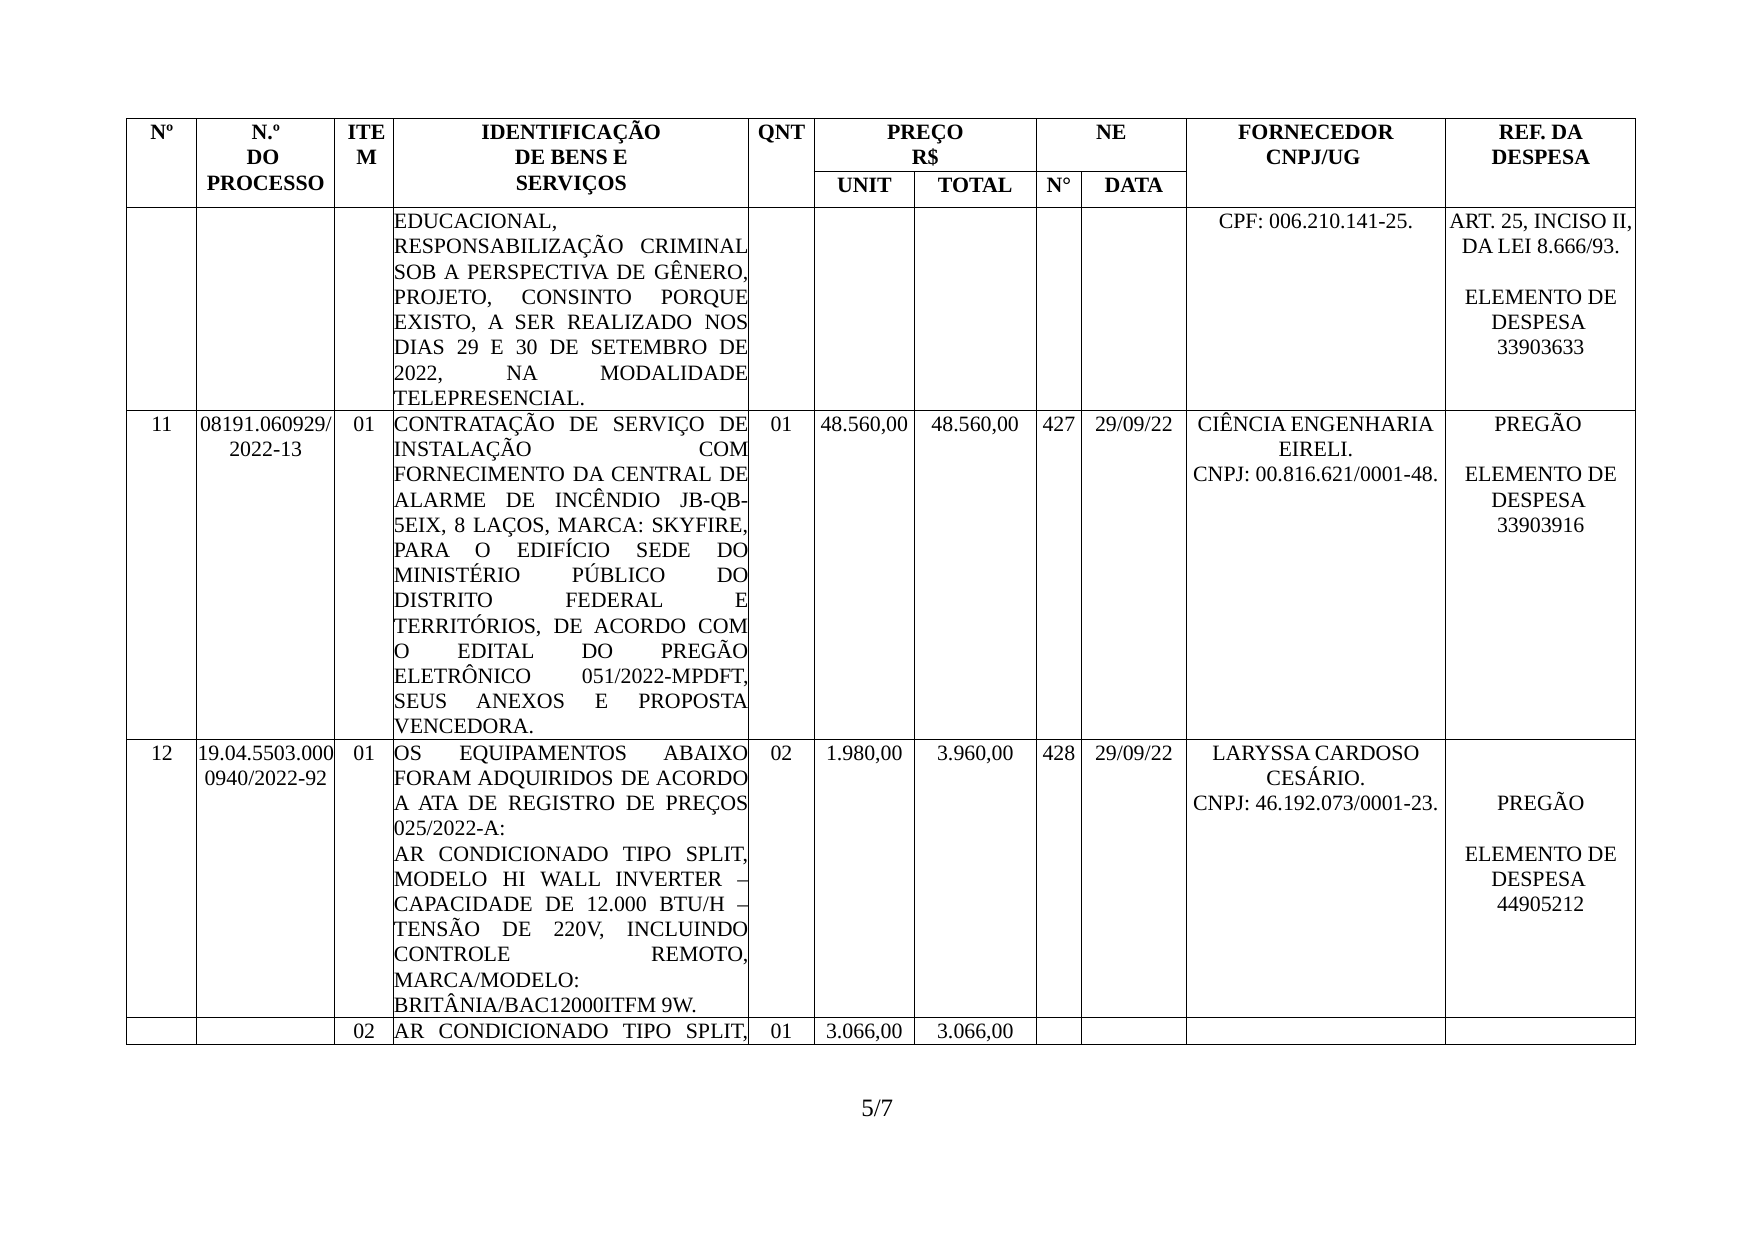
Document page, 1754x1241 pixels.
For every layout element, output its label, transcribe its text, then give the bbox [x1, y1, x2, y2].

table_cell PREGÃO ELEMENTO DE DESPESA 44905212 [1446, 740, 1635, 1017]
table_cell [1187, 1018, 1445, 1044]
table_cell 29/09/22 [1082, 740, 1186, 1017]
table_cell CPF: 006.210.141-25. [1187, 208, 1445, 410]
table_cell [1082, 208, 1186, 410]
table_cell [1082, 1018, 1186, 1044]
table_cell 29/09/22 [1082, 411, 1186, 739]
table_header ITEM [335, 119, 393, 207]
table_cell 02 [749, 740, 814, 1017]
table_cell [197, 1018, 334, 1044]
table_cell 3.066,00 [915, 1018, 1036, 1044]
table_cell [197, 208, 334, 410]
table_cell DATA [1082, 172, 1186, 207]
table_cell [749, 208, 814, 410]
table_cell 427 [1037, 411, 1081, 739]
table_cell PREGÃO ELEMENTO DE DESPESA 33903916 [1446, 411, 1635, 739]
table_header REF. DA DESPESA [1446, 119, 1635, 207]
table_cell ART. 25, INCISO II, DA LEI 8.666/93. ELEMENTO DE DESPESA 33903633 [1446, 208, 1635, 410]
table_cell 428 [1037, 740, 1081, 1017]
table_cell [1446, 1018, 1635, 1044]
table_cell AR CONDICIONADO TIPO SPLIT, [394, 1018, 748, 1044]
table_cell 01 [749, 411, 814, 739]
table_cell [915, 208, 1036, 410]
table_cell LARYSSA CARDOSO CESÁRIO. CNPJ: 46.192.073/0001-23. [1187, 740, 1445, 1017]
table_cell [335, 208, 393, 410]
table_header IDENTIFICAÇÃO DE BENS E SERVIÇOS [394, 119, 748, 207]
table_header Nº [127, 119, 196, 207]
table_cell 12 [127, 740, 196, 1017]
table_cell 48.560,00 [815, 411, 914, 739]
table_cell [815, 208, 914, 410]
table_cell 08191.060929/2022-13 [197, 411, 334, 739]
table_header QNT [749, 119, 814, 207]
table_cell 01 [749, 1018, 814, 1044]
table_cell 19.04.5503.0000940/2022-92 [197, 740, 334, 1017]
table_cell 01 [335, 411, 393, 739]
table_cell [127, 208, 196, 410]
table_cell 48.560,00 [915, 411, 1036, 739]
table_cell UNIT [815, 172, 914, 207]
table_cell 3.960,00 [915, 740, 1036, 1017]
table_cell OS EQUIPAMENTOS ABAIXO FORAM ADQUIRIDOS DE ACORDO A ATA DE REGISTRO DE PREÇOS 025/2022-A: AR CONDICIONADO TIPO SPLIT, MODELO HI WALL INVERTER – CAPACIDADE DE 12.000 BTU/H – TENSÃO DE 220V, INCLUINDO CONTROLE REMOTO, MARCA/MODELO: BRITÂNIA/BAC12000ITFM 9W. [394, 740, 748, 1017]
table_cell [1037, 1018, 1081, 1044]
table_header NE [1037, 119, 1186, 171]
table_cell 3.066,00 [815, 1018, 914, 1044]
table_cell [1037, 208, 1081, 410]
table_cell 02 [335, 1018, 393, 1044]
table_cell TOTAL [915, 172, 1036, 207]
table_cell EDUCACIONAL, RESPONSABILIZAÇÃO CRIMINAL SOB A PERSPECTIVA DE GÊNERO, PROJETO, CONSINTO PORQUE EXISTO, A SER REALIZADO NOS DIAS 29 E 30 DE SETEMBRO DE 2022, NA MODALIDADE TELEPRESENCIAL. [394, 208, 748, 410]
table_cell 1.980,00 [815, 740, 914, 1017]
table_cell N° [1037, 172, 1081, 207]
table_header PREÇO R$ [815, 119, 1036, 171]
table_cell CONTRATAÇÃO DE SERVIÇO DE INSTALAÇÃO COM FORNECIMENTO DA CENTRAL DE ALARME DE INCÊNDIO JB-QB-5EIX, 8 LAÇOS, MARCA: SKYFIRE, PARA O EDIFÍCIO SEDE DO MINISTÉRIO PÚBLICO DO DISTRITO FEDERAL E TERRITÓRIOS, DE ACORDO COM O EDITAL DO PREGÃO ELETRÔNICO 051/2022-MPDFT, SEUS ANEXOS E PROPOSTA VENCEDORA. [394, 411, 748, 739]
table_cell 01 [335, 740, 393, 1017]
table_header FORNECEDOR CNPJ/UG [1187, 119, 1445, 207]
table_cell CIÊNCIA ENGENHARIA EIRELI. CNPJ: 00.816.621/0001-48. [1187, 411, 1445, 739]
table_cell [127, 1018, 196, 1044]
table_cell 11 [127, 411, 196, 739]
table_header N.º DO PROCESSO [197, 119, 334, 207]
